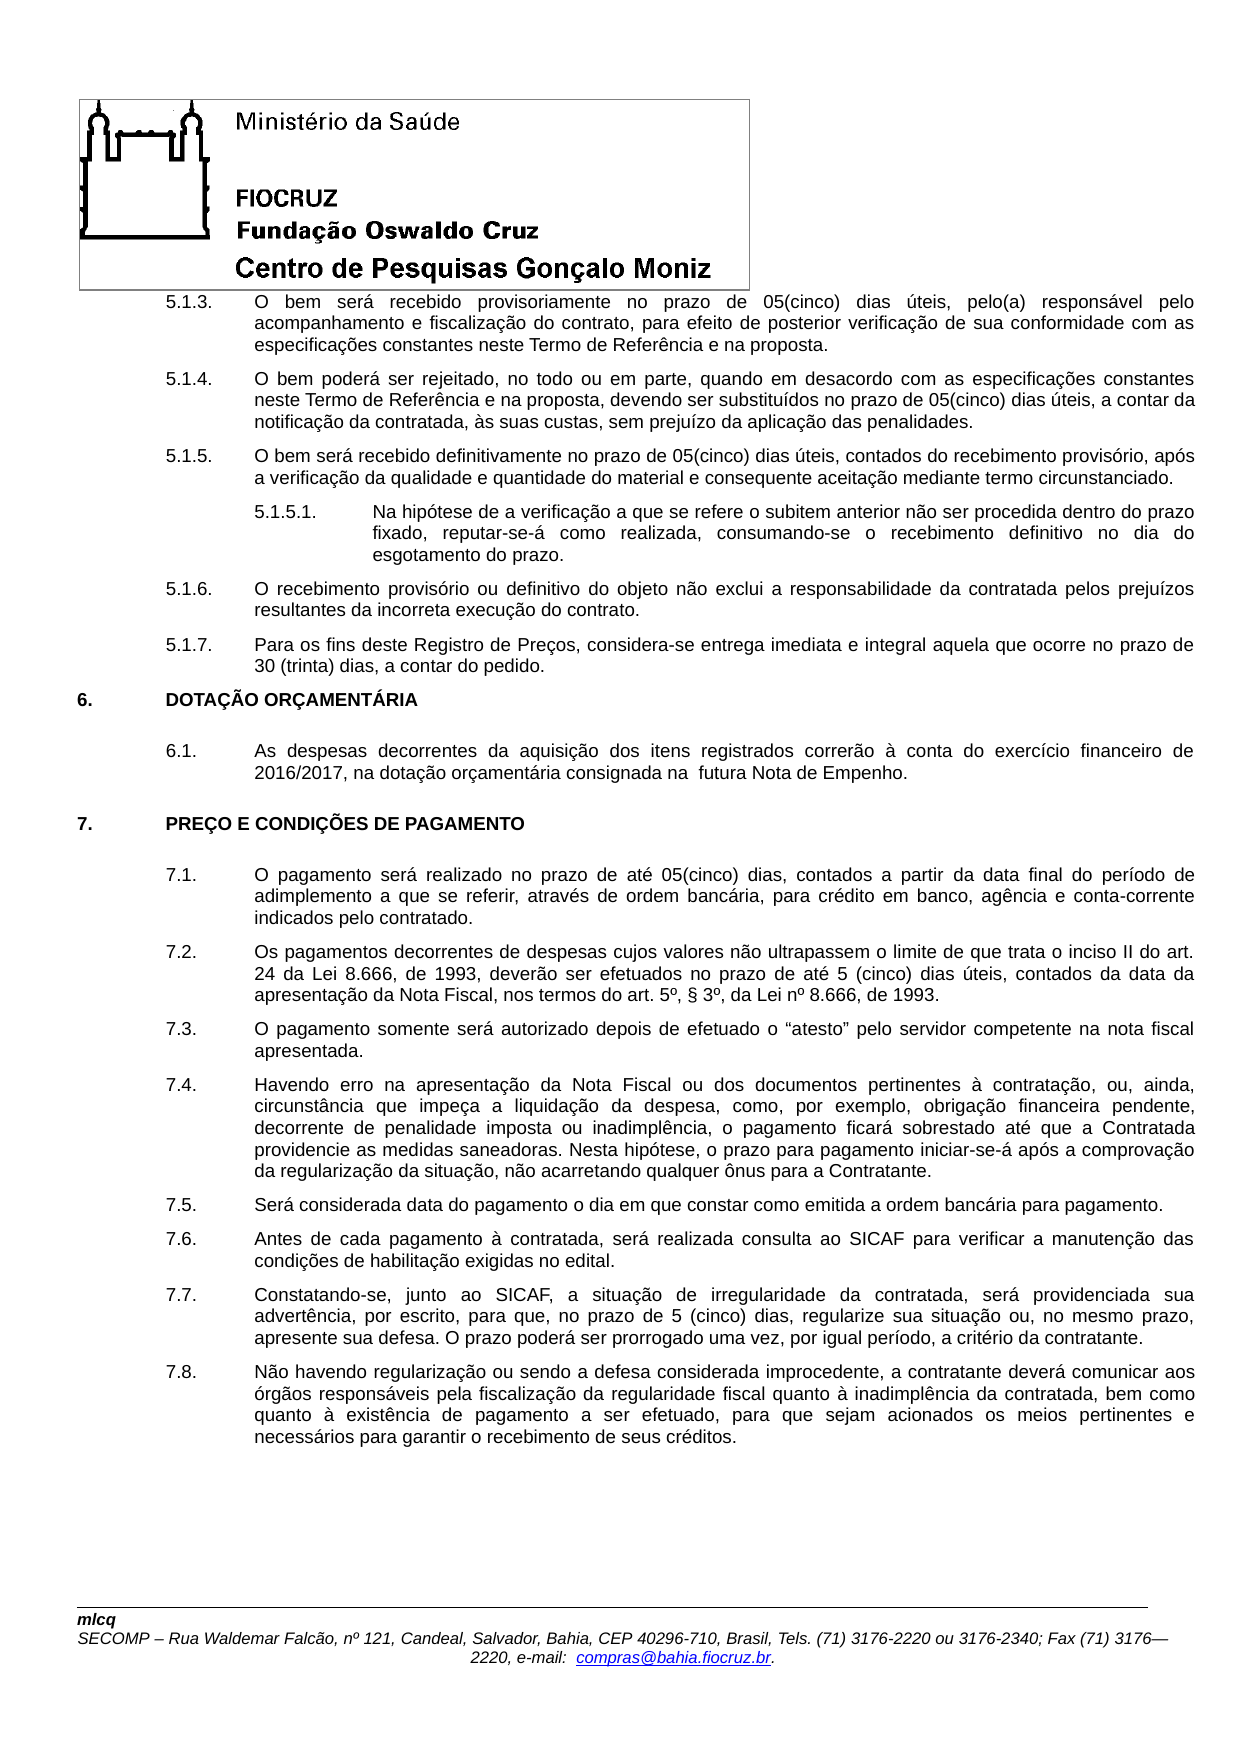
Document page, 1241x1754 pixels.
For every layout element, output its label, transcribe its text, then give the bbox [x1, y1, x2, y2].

list 7.4. Havendo erro na apresentação da Nota Fiscal ou dos documentos pertinentes à contratação, ou, ainda, circunstância que impeça a liquidação da despesa, como, por exemplo, obrigação financeira pendente, decorrente de penalidade imposta ou inadimplência, o pagamento ficará sobrestado até que a Contratada providencie as medidas saneadoras. Nesta hipótese, o prazo para pagamento iniciar-se-á após a comprovação da regularização da situação, não acarretando qualquer ônus para a Contratante. [166, 1074, 1195, 1181]
list 7.5. Será considerada data do pagamento o dia em que constar como emitida a ordem bancária para pagamento. [166, 1194, 1195, 1216]
list 7.3. O pagamento somente será autorizado depois de efetuado o “atesto” pelo servidor competente na nota fiscal apresentada. [166, 1018, 1195, 1061]
list 7.7. Constatando-se, junto ao SICAF, a situação de irregularidade da contratada, será providenciada sua advertência, por escrito, para que, no prazo de 5 (cinco) dias, regularize sua situação ou, no mesmo prazo, apresente sua defesa. O prazo poderá ser prorrogado uma vez, por igual período, a critério da contratante. [166, 1284, 1195, 1348]
list 7.6. Antes de cada pagamento à contratada, será realizada consulta ao SICAF para verificar a manutenção das condições de habilitação exigidas no edital. [166, 1228, 1195, 1271]
text 5.1.4. O bem poderá ser rejeitado, no todo ou em parte, quando em desacordo com as especificações constantes neste Termo de Referência e na proposta, devendo ser substituídos no prazo de 05(cinco) dias úteis, a contar da notificação da contratada, às suas custas, sem prejuízo da aplicação das penalidades. [166, 368, 1195, 432]
list 7.2. Os pagamentos decorrentes de despesas cujos valores não ultrapassem o limite de que trata o inciso II do art. 24 da Lei 8.666, de 1993, deverão ser efetuados no prazo de até 5 (cinco) dias úteis, contados da data da apresentação da Nota Fiscal, nos termos do art. 5º, § 3º, da Lei nº 8.666, de 1993. [166, 941, 1195, 1006]
text 6.1. As despesas decorrentes da aquisição dos itens registrados correrão à conta do exercício financeiro de 2016/2017, na dotação orçamentária consignada na futura Nota de Empenho. [166, 740, 1195, 783]
text 5.1.3. O bem será recebido provisoriamente no prazo de 05(cinco) dias úteis, pelo(a) responsável pelo acompanhamento e fiscalização do contrato, para efeito de posterior verificação de sua conformidade com as especificações constantes neste Termo de Referência e na proposta. [166, 153, 1195, 355]
text 6. DOTAÇÃO ORÇAMENTÁRIA [77, 689, 1118, 711]
list 7.1. O pagamento será realizado no prazo de até 05(cinco) dias, contados a partir da data final do período de adimplemento a que se referir, através de ordem bancária, para crédito em banco, agência e conta-corrente indicados pelo contratado. [166, 864, 1195, 928]
text 5.1.5.1. Na hipótese de a verificação a que se refere o subitem anterior não ser procedida dentro do prazo fixado, reputar-se-á como realizada, consumando-se o recebimento definitivo no dia do esgotamento do prazo. [254, 501, 1195, 565]
text 5.1.7. Para os fins deste Registro de Preços, considera-se entrega imediata e integral aquela que ocorre no prazo de 30 (trinta) dias, a contar do pedido. [166, 633, 1195, 676]
text 5.1.5. O bem será recebido definitivamente no prazo de 05(cinco) dias úteis, contados do recebimento provisório, após a verificação da qualidade e quantidade do material e consequente aceitação mediante termo circunstanciado. [166, 445, 1195, 488]
list 7.8. Não havendo regularização ou sendo a defesa considerada improcedente, a contratante deverá comunicar aos órgãos responsáveis pela fiscalização da regularidade fiscal quanto à inadimplência da contratada, bem como quanto à existência de pagamento a ser efetuado, para que sejam acionados os meios pertinentes e necessários para garantir o recebimento de seus créditos. [166, 1361, 1195, 1447]
text 5.1.6. O recebimento provisório ou definitivo do objeto não exclui a responsabilidade da contratada pelos prejuízos resultantes da incorreta execução do contrato. [166, 578, 1195, 621]
text 7. PREÇO E CONDIÇÕES DE PAGAMENTO [77, 813, 1195, 834]
